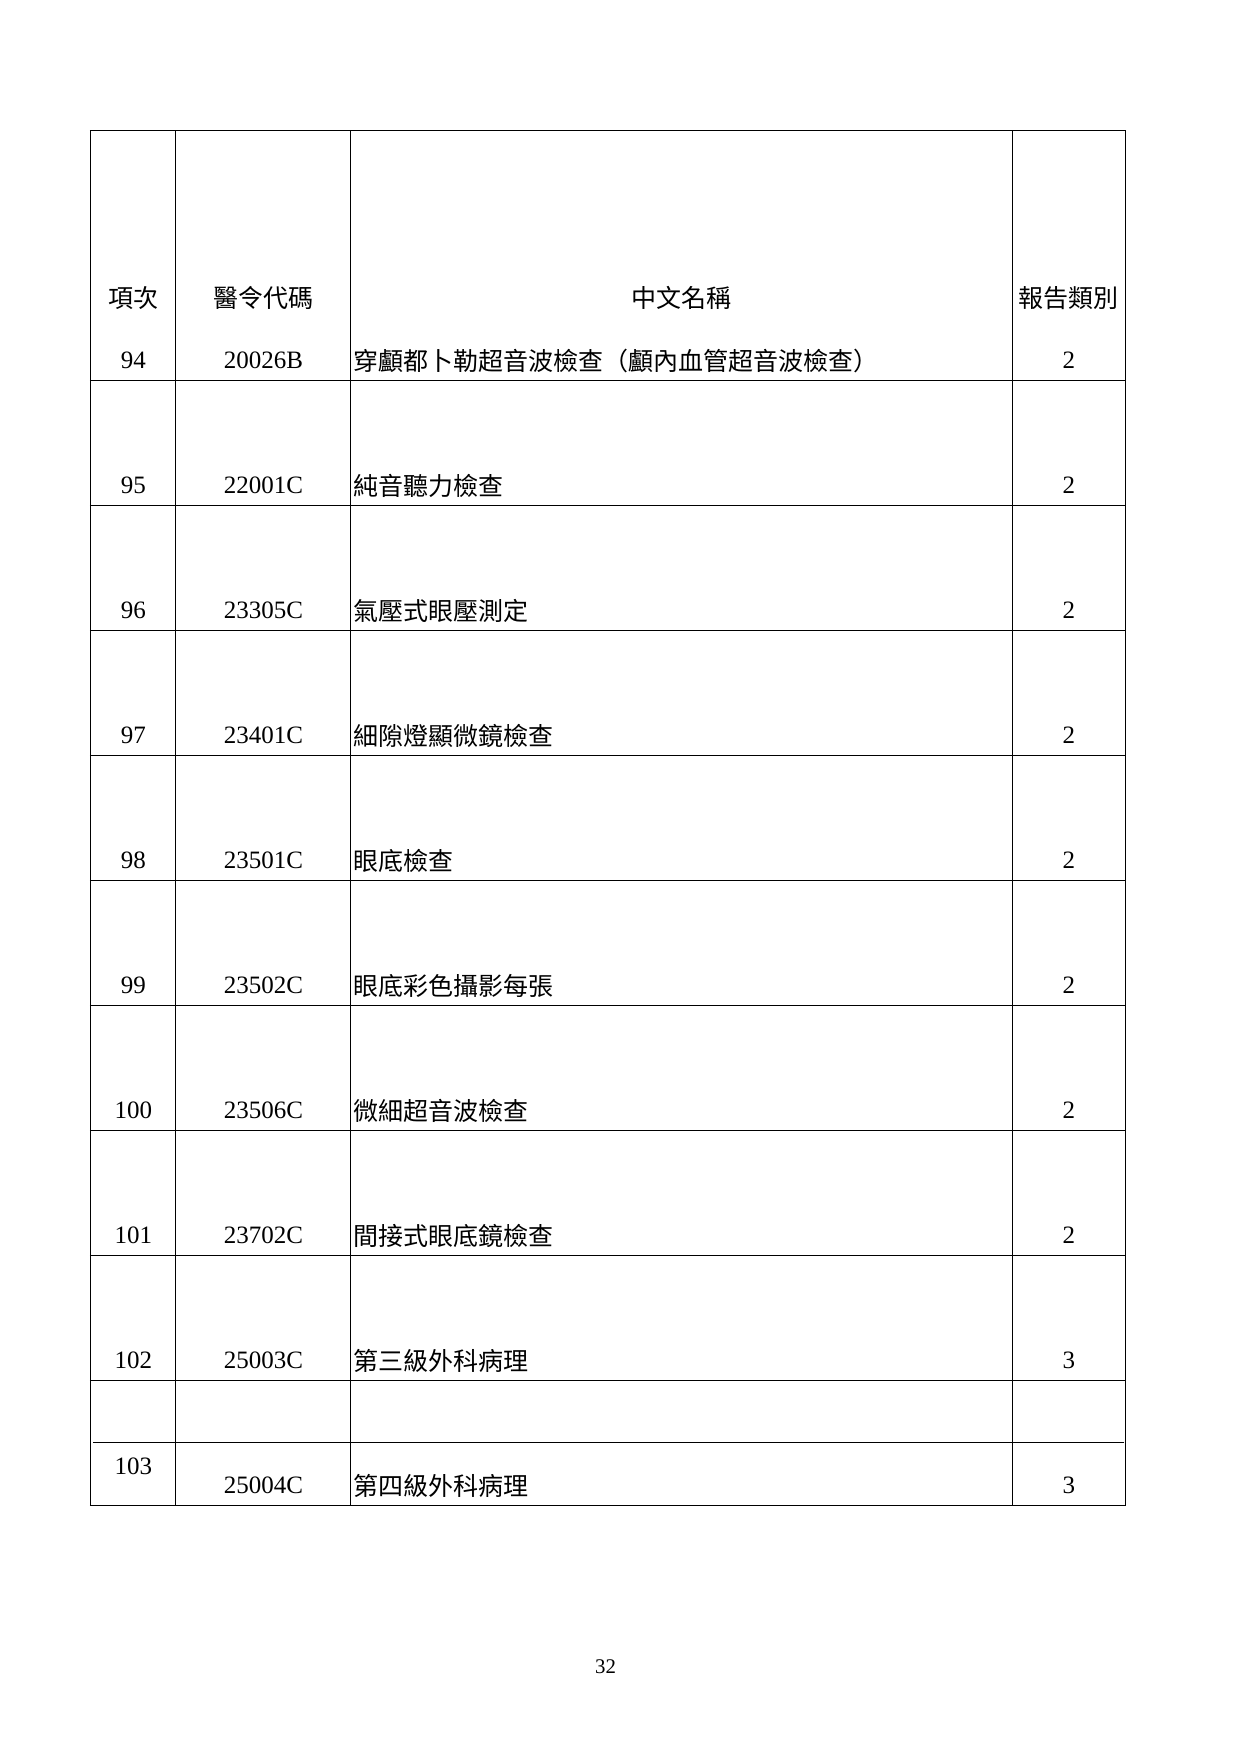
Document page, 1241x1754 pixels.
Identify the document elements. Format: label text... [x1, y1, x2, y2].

table_cell 23502C [176, 881, 350, 1005]
table_header [176, 131, 350, 255]
table_cell 穿顱都卜勒超音波檢查（顱內血管超音波檢查） [351, 255, 1012, 380]
table_cell [1126, 1005, 1240, 1130]
table_cell 95 [91, 381, 175, 505]
table_cell 第四級外科病理 [351, 1443, 1012, 1505]
table_cell 96 [91, 506, 175, 630]
table_cell 23501C [176, 756, 350, 880]
table_cell [1126, 1380, 1240, 1505]
table_cell 眼底檢查 [351, 756, 1012, 880]
table_cell 3 [1013, 1443, 1125, 1505]
table_cell 22001C [176, 381, 350, 505]
table_cell [1126, 255, 1240, 380]
table_cell 2 [1013, 506, 1125, 630]
table_cell 細隙燈顯微鏡檢查 [351, 631, 1012, 755]
table_cell 2 [1013, 1131, 1125, 1255]
table_header [1013, 131, 1125, 255]
table_cell 氣壓式眼壓測定 [351, 506, 1012, 630]
table_cell 3 [1013, 1256, 1125, 1380]
table_cell [1126, 380, 1240, 505]
table_cell [1126, 755, 1240, 880]
table_cell 94 [91, 255, 175, 380]
table_cell [1013, 1381, 1125, 1442]
table_cell 20026B [176, 255, 350, 380]
table_cell 23702C [176, 1131, 350, 1255]
table_cell 25003C [176, 1256, 350, 1380]
table_cell 2 [1013, 756, 1125, 880]
table_cell 97 [91, 631, 175, 755]
table_cell 第三級外科病理 [351, 1256, 1012, 1380]
table_cell 微細超音波檢查 [351, 1006, 1012, 1130]
table_cell 100 [91, 1006, 175, 1130]
table_cell 2 [1013, 255, 1125, 380]
table_cell 2 [1013, 881, 1125, 1005]
table_cell 102 [91, 1256, 175, 1380]
table_header [351, 131, 1012, 255]
table_cell [1126, 1255, 1240, 1380]
table_cell 101 [91, 1131, 175, 1255]
table_cell 2 [1013, 1006, 1125, 1130]
table_cell 2 [1013, 381, 1125, 505]
table_cell 2 [1013, 631, 1125, 755]
table_cell 間接式眼底鏡檢查 [351, 1131, 1012, 1255]
table_cell 98 [91, 756, 175, 880]
table_header [91, 131, 175, 255]
table_cell 23401C [176, 631, 350, 755]
table_cell 23305C [176, 506, 350, 630]
table_cell 眼底彩色攝影每張 [351, 881, 1012, 1005]
table_cell 103 [91, 1381, 175, 1505]
table_cell [1126, 1130, 1240, 1255]
table_cell 99 [91, 881, 175, 1005]
table_cell [1126, 630, 1240, 755]
table_cell 23506C [176, 1006, 350, 1130]
table_cell [351, 1381, 1012, 1442]
table_cell [176, 1381, 350, 1442]
table_cell [1126, 505, 1240, 630]
table_cell 純音聽力檢查 [351, 381, 1012, 505]
table_cell 25004C [176, 1443, 350, 1505]
table_cell [1126, 880, 1240, 1005]
table_header [1126, 130, 1240, 255]
